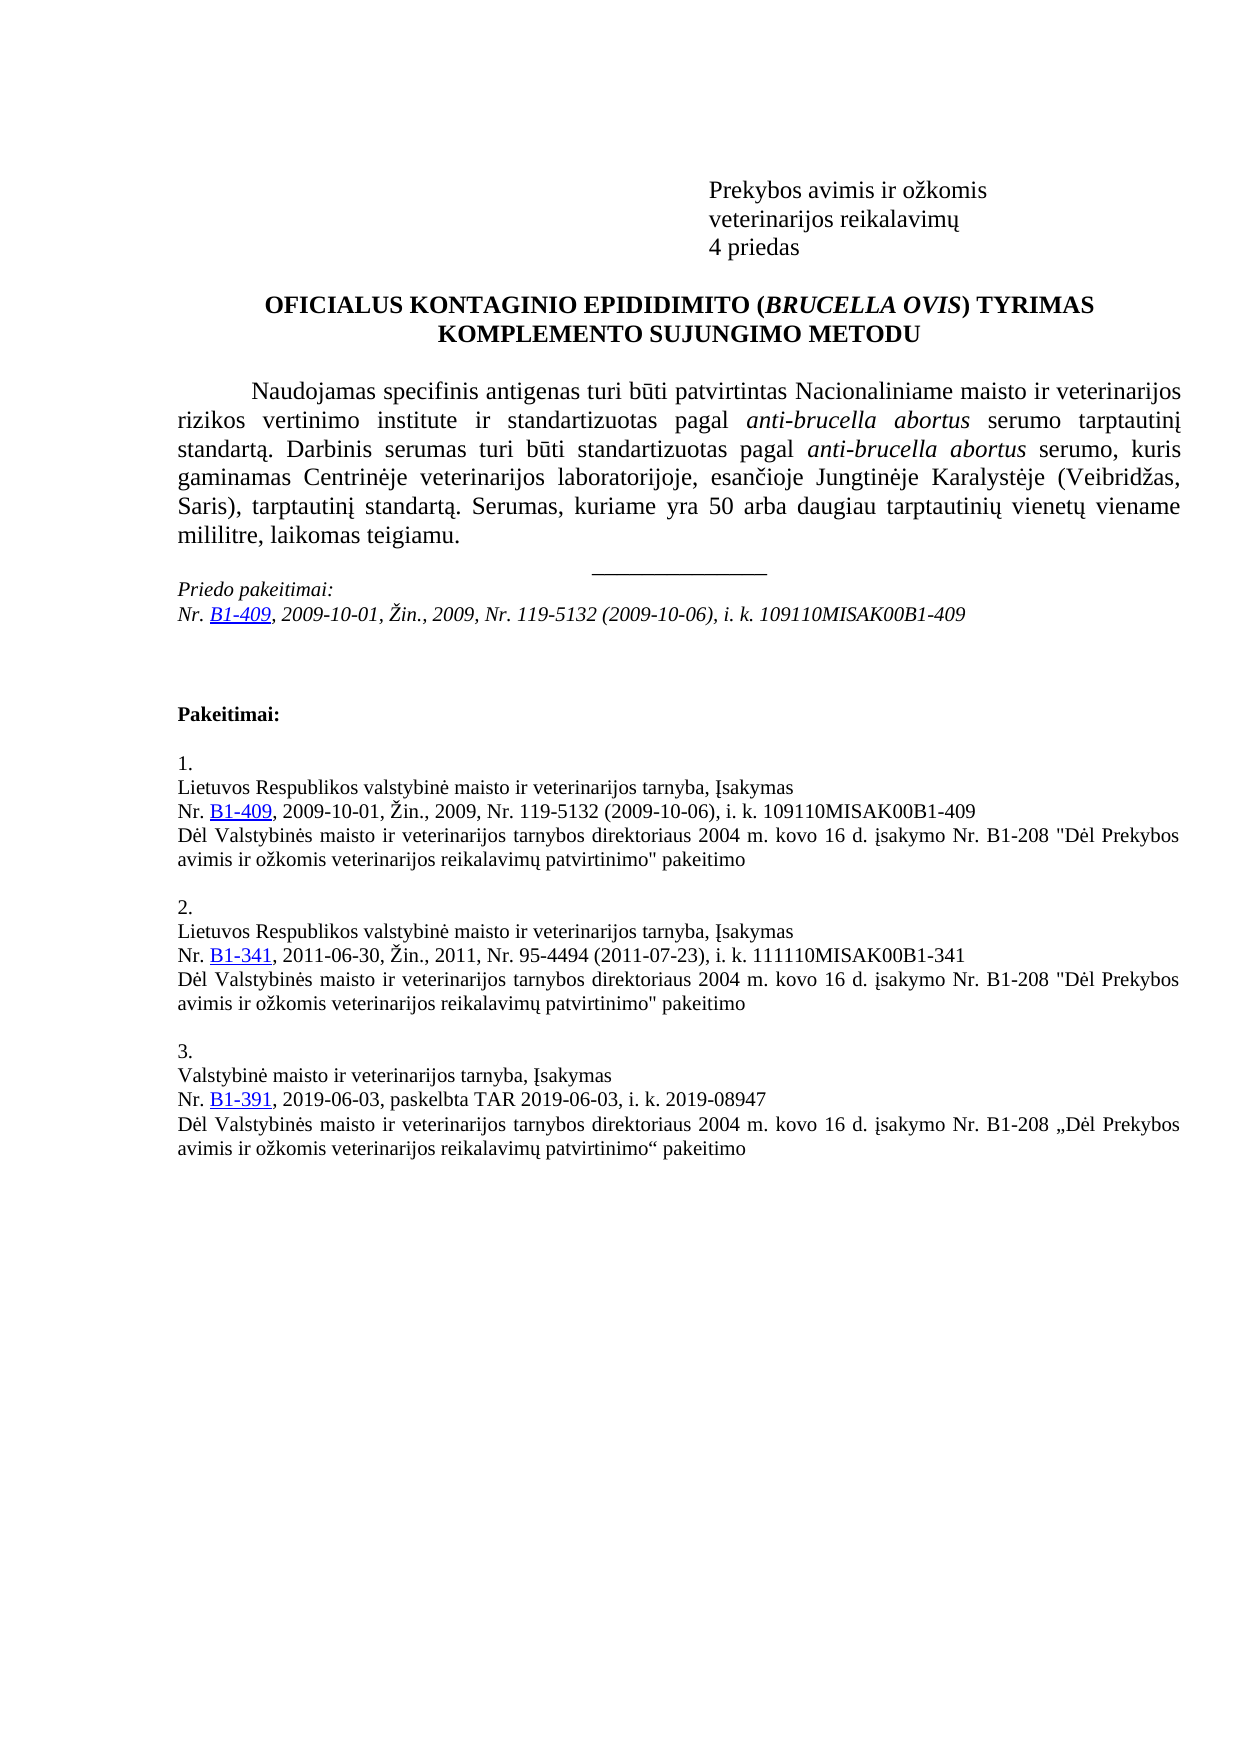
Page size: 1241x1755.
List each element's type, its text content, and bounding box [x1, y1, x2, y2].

text Nr. B1-409, 2009-10-01, Žin., 2009, Nr. 119-5132 (2009-10-06), i. k. 109110MISAK00B1-409 [177, 799, 1181, 823]
text veterinarijos reikalavimų [709, 204, 1181, 232]
text 1. [177, 751, 1181, 774]
text Dėl Valstybinės maisto ir veterinarijos tarnybos direktoriaus 2004 m. kovo 16 d. įsakymo Nr. B1-208 „Dėl Prekybos avimis ir ožkomis veterinarijos reikalavimų patvirtinimo“ pakeitimo [177, 1111, 1181, 1159]
text Nr. B1-409, 2009-10-01, Žin., 2009, Nr. 119-5132 (2009-10-06), i. k. 109110MISAK00B1-409 [177, 601, 1181, 626]
text OFICIALUS KONTAGINIO EPIDIDIMITO (BRUCELLA OVIS) TYRIMAS KOMPLEMENTO SUJUNGIMO METODU [177, 290, 1181, 347]
text Prekybos avimis ir ožkomis [709, 175, 1181, 204]
text Lietuvos Respublikos valstybinė maisto ir veterinarijos tarnyba, Įsakymas [177, 919, 1181, 943]
text Dėl Valstybinės maisto ir veterinarijos tarnybos direktoriaus 2004 m. kovo 16 d. įsakymo Nr. B1-208 "Dėl Prekybos avimis ir ožkomis veterinarijos reikalavimų patvirtinimo" pakeitimo [177, 967, 1181, 1015]
text Valstybinė maisto ir veterinarijos tarnyba, Įsakymas [177, 1063, 1181, 1087]
text Pakeitimai: [177, 702, 1181, 726]
text 4 priedas [709, 232, 1181, 261]
text Nr. B1-391, 2019-06-03, paskelbta TAR 2019-06-03, i. k. 2019-08947 [177, 1087, 1181, 1111]
text Lietuvos Respublikos valstybinė maisto ir veterinarijos tarnyba, Įsakymas [177, 774, 1181, 799]
text Priedo pakeitimai: [177, 577, 1181, 601]
text Dėl Valstybinės maisto ir veterinarijos tarnybos direktoriaus 2004 m. kovo 16 d. įsakymo Nr. B1-208 "Dėl Prekybos avimis ir ožkomis veterinarijos reikalavimų patvirtinimo" pakeitimo [177, 823, 1181, 871]
text 2. [177, 895, 1181, 919]
text Naudojamas specifinis antigenas turi būti patvirtintas Nacionaliniame maisto ir veterinarijos rizikos vertinimo institute ir standartizuotas pagal anti-brucella abortus serumo tarptautinį standartą. Darbinis serumas turi būti standartizuotas pagal anti-brucella abortus serumo, kuris gaminamas Centrinėje veterinarijos laboratorijoje, esančioje Jungtinėje Karalystėje (Veibridžas, Saris), tarptautinį standartą. Serumas, kuriame yra 50 arba daugiau tarptautinių vienetų viename mililitre, laikomas teigiamu. [177, 376, 1181, 549]
text ______________ [177, 549, 1181, 577]
text 3. [177, 1039, 1181, 1063]
text Nr. B1-341, 2011-06-30, Žin., 2011, Nr. 95-4494 (2011-07-23), i. k. 111110MISAK00B1-341 [177, 943, 1181, 967]
